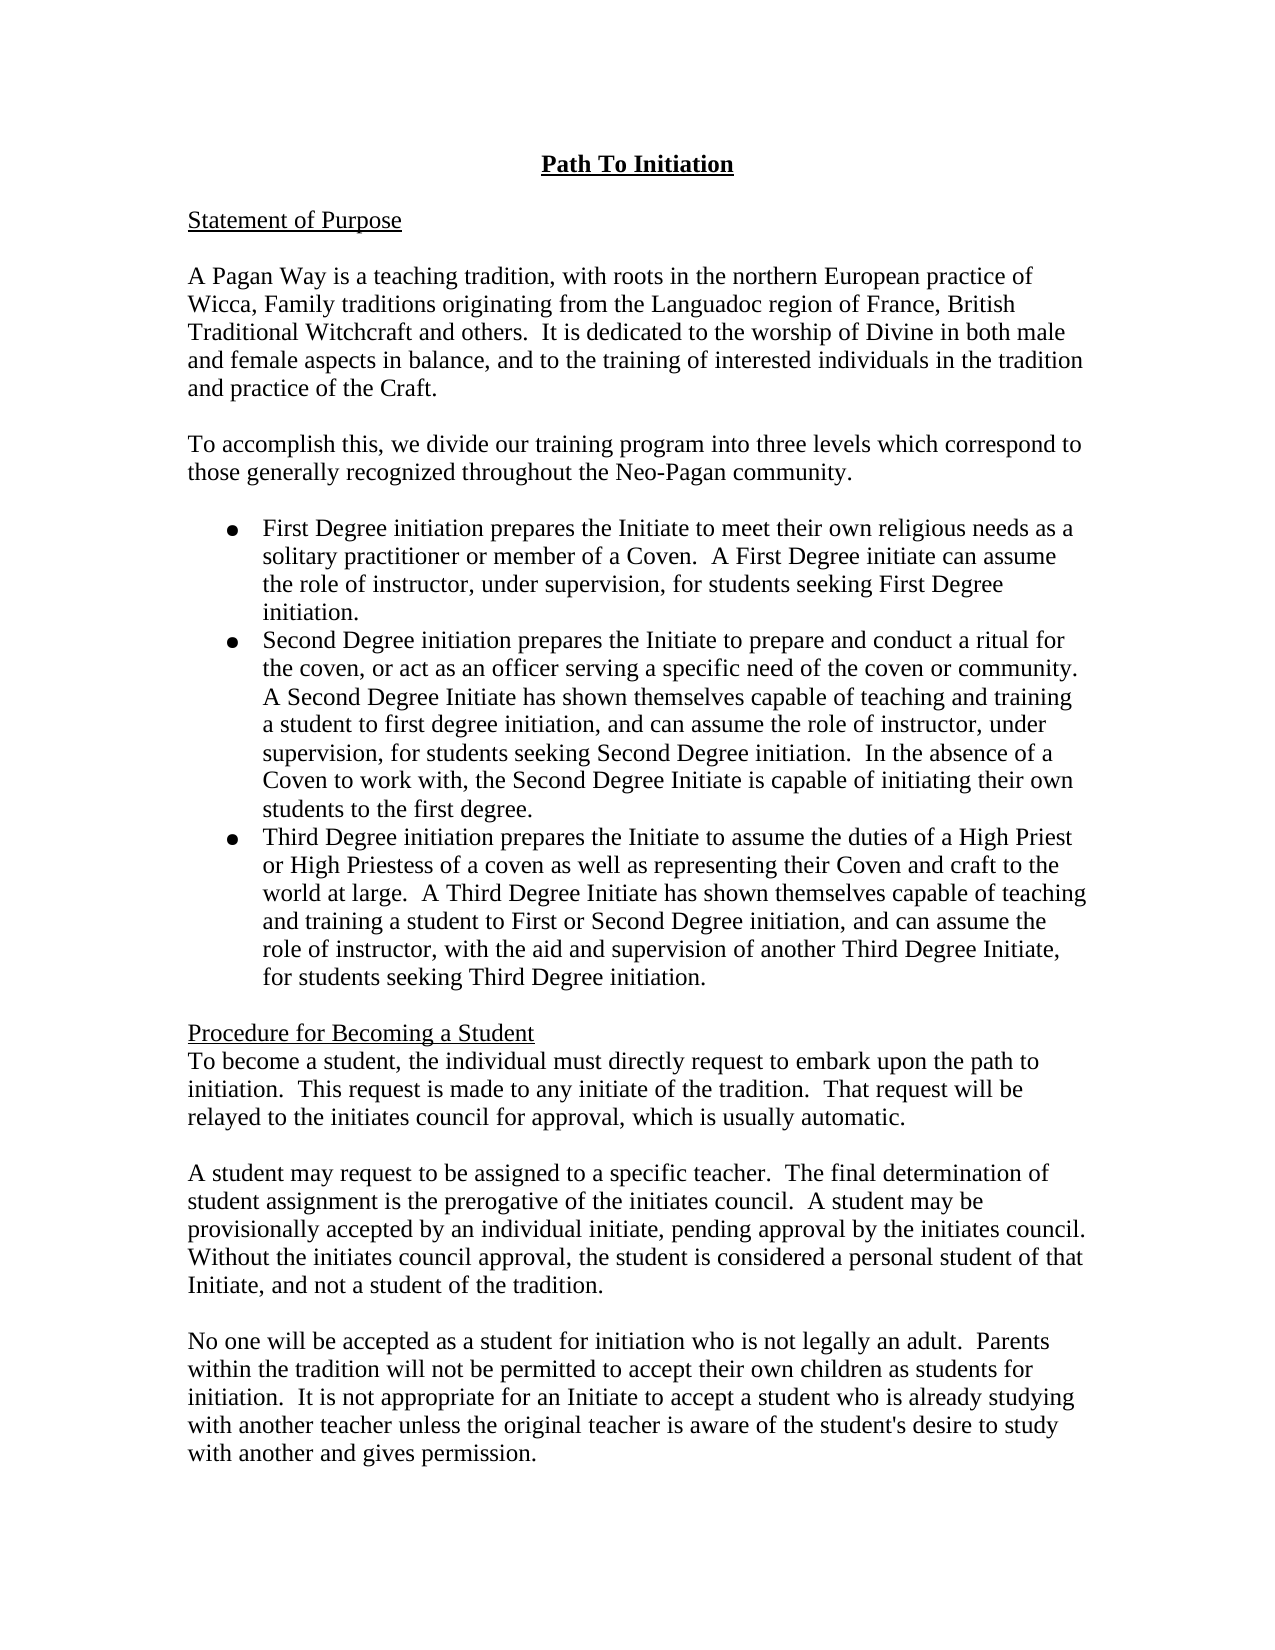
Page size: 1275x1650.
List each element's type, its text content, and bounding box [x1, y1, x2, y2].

text A student may request to be assigned to a specific teacher. The final determination of student assignment is the prerogative of the initiates council. A student may be provisionally accepted by an individual initiate, pending approval by the initiates council. Without the initiates council approval, the student is considered a personal student of that Initiate, and not a student of the tradition. [187, 1159, 1087, 1299]
text To accomplish this, we divide our training program into three levels which correspond to those generally recognized throughout the Neo-Pagan community. [187, 430, 1087, 486]
text A Pagan Way is a teaching tradition, with roots in the northern European practice of Wicca, Family traditions originating from the Languadoc region of France, British Traditional Witchcraft and others. It is dedicated to the worship of Divine in both male and female aspects in balance, and to the training of interested individuals in the tradition and practice of the Craft. [187, 262, 1087, 402]
text Path To Initiation [187, 150, 1087, 178]
list Second Degree initiation prepares the Initiate to prepare and conduct a ritual for the coven, or act as an officer serving a specific need of the coven or community. A Second Degree Initiate has shown themselves capable of teaching and training a student to first degree initiation, and can assume the role of instructor, under supervision, for students seeking Second Degree initiation. In the absence of a Coven to work with, the Second Degree Initiate is capable of initiating their own students to the first degree. [225, 626, 1087, 822]
text Procedure for Becoming a Student [187, 1019, 1087, 1047]
list First Degree initiation prepares the Initiate to meet their own religious needs as a solitary practitioner or member of a Coven. A First Degree initiate can assume the role of instructor, under supervision, for students seeking First Degree initiation. [225, 514, 1087, 626]
text Statement of Purpose [187, 206, 1087, 234]
text To become a student, the individual must directly request to embark upon the path to initiation. This request is made to any initiate of the tradition. That request will be relayed to the initiates council for approval, which is usually automatic. [187, 1047, 1087, 1131]
list Third Degree initiation prepares the Initiate to assume the duties of a High Priest or High Priestess of a coven as well as representing their Coven and craft to the world at large. A Third Degree Initiate has shown themselves capable of teaching and training a student to First or Second Degree initiation, and can assume the role of instructor, with the aid and supervision of another Third Degree Initiate, for students seeking Third Degree initiation. [225, 822, 1087, 991]
text No one will be accepted as a student for initiation who is not legally an adult. Parents within the tradition will not be permitted to accept their own children as students for initiation. It is not appropriate for an Initiate to accept a student who is already studying with another teacher unless the original teacher is aware of the student's desire to study with another and gives permission. [187, 1327, 1087, 1467]
